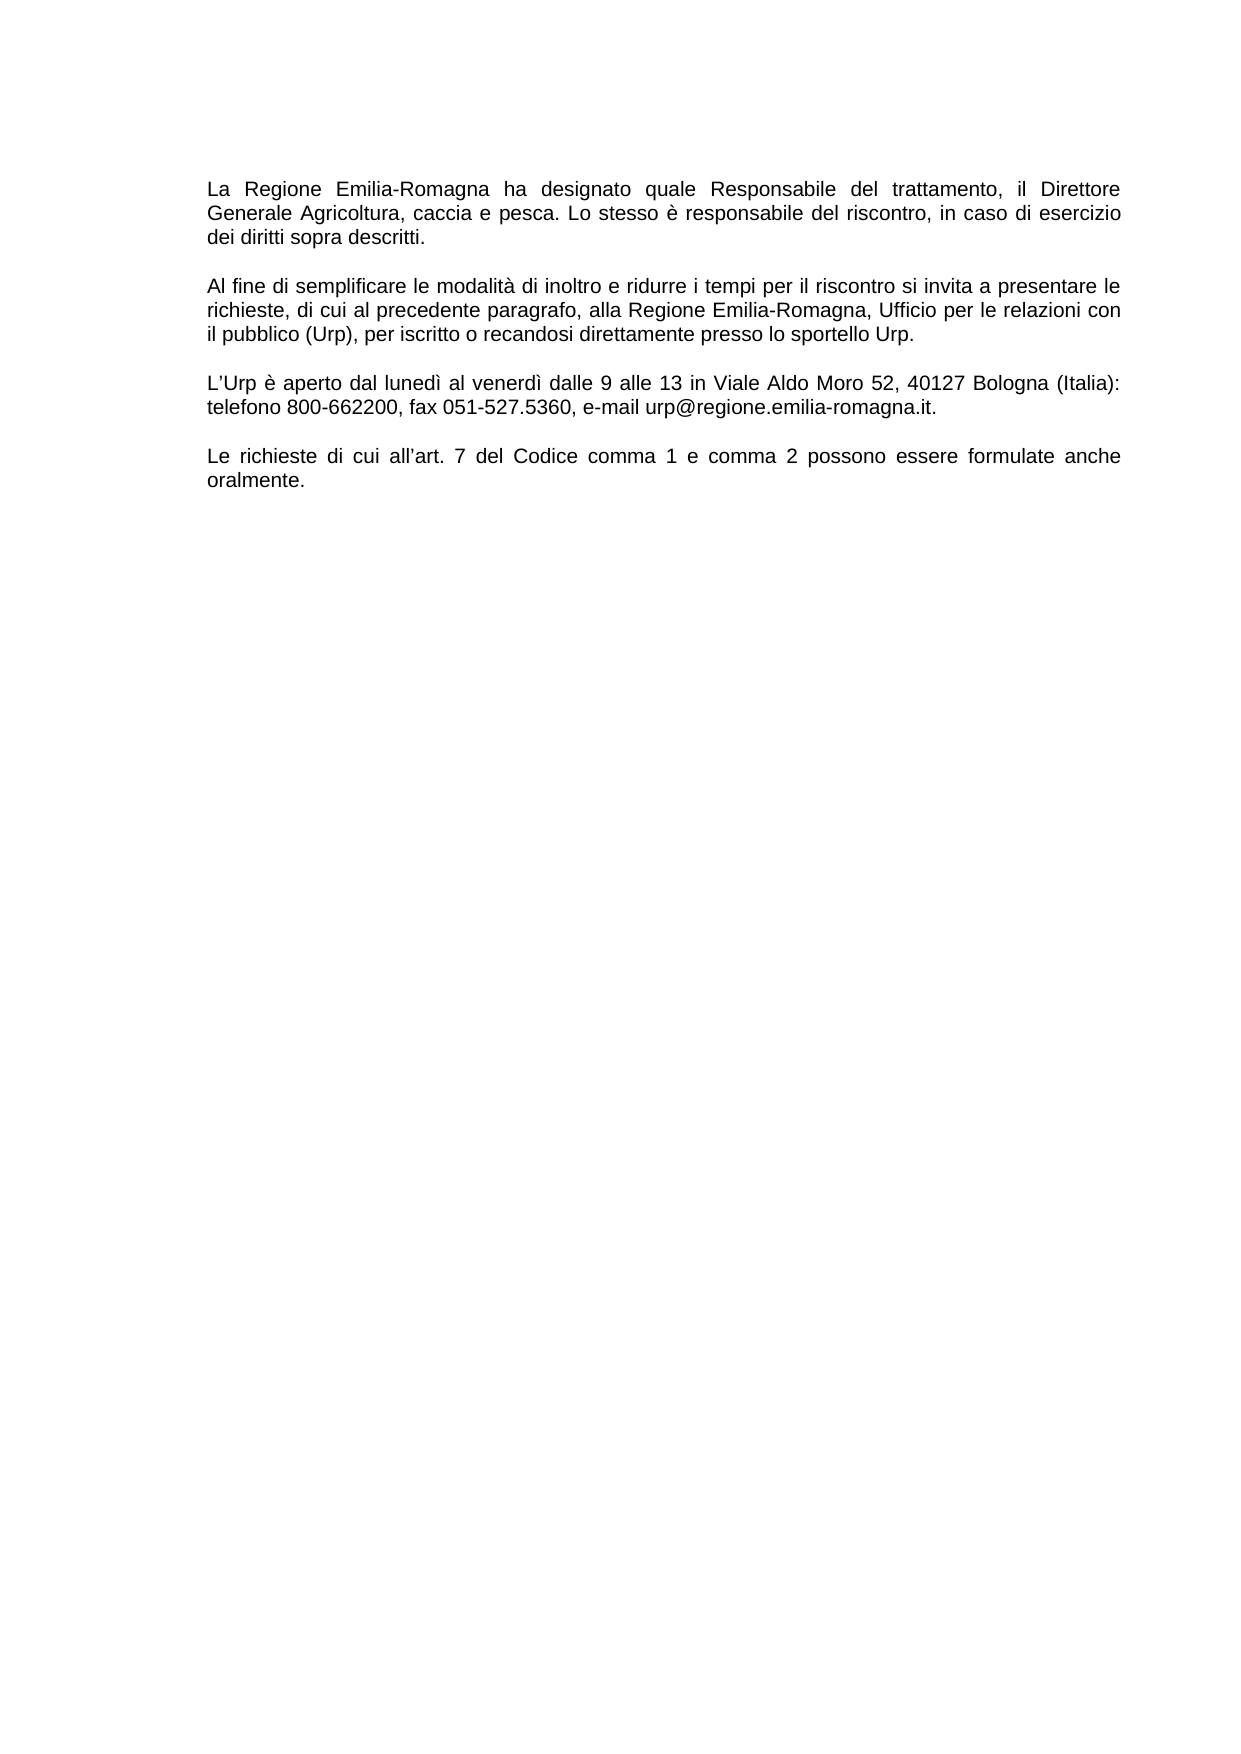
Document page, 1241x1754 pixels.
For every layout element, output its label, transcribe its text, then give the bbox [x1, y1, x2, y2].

text La Regione Emilia-Romagna ha designato quale Responsabile del trattamento, il Direttore Generale Agricoltura, caccia e pesca. Lo stesso è responsabile del riscontro, in caso di esercizio dei diritti sopra descritti. [207, 177, 1122, 249]
text Le richieste di cui all’art. 7 del Codice comma 1 e comma 2 possono essere formulate anche oralmente. [207, 444, 1122, 492]
text L’Urp è aperto dal lunedì al venerdì dalle 9 alle 13 in Viale Aldo Moro 52, 40127 Bologna (Italia): telefono 800-662200, fax 051-527.5360, e-mail urp@regione.emilia-romagna.it. [207, 371, 1122, 419]
text Al fine di semplificare le modalità di inoltro e ridurre i tempi per il riscontro si invita a presentare le richieste, di cui al precedente paragrafo, alla Regione Emilia-Romagna, Ufficio per le relazioni con il pubblico (Urp), per iscritto o recandosi direttamente presso lo sportello Urp. [207, 274, 1122, 346]
